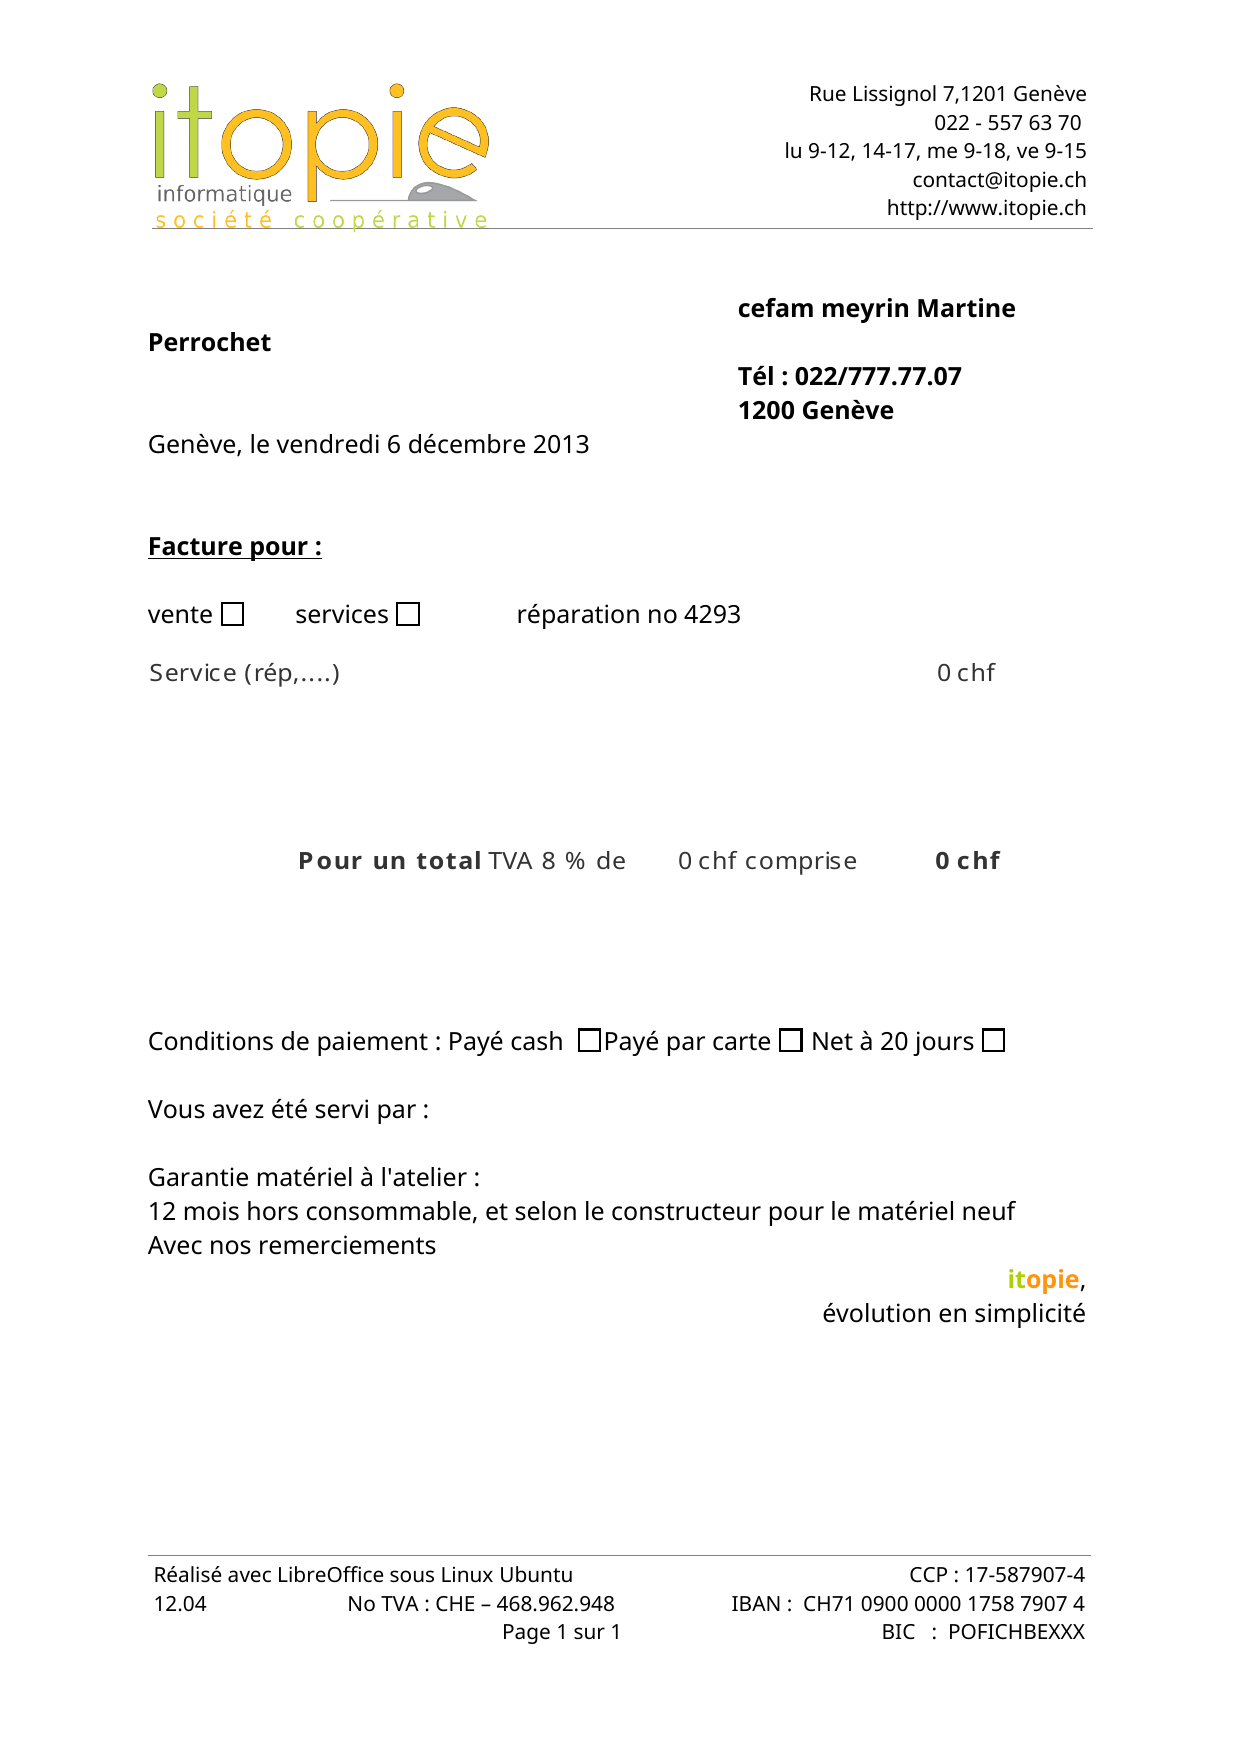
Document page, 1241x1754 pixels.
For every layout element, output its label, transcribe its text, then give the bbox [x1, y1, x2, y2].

text vente services réparation no 4293 [148, 597, 1093, 631]
text Tél : 022/777.77.07 [148, 358, 1093, 392]
text Vous avez été servi par : [148, 1091, 1093, 1125]
text Conditions de paiement : Payé cash Payé par carte Net à 20 jours [148, 1023, 1093, 1057]
picture [138, 72, 500, 244]
text Avec nos remerciements [148, 1227, 1093, 1262]
text cefam meyrin Martine Perrochet [148, 290, 1093, 358]
text évolution en simplicité [148, 1296, 1093, 1330]
text Garantie matériel à l'atelier : [148, 1159, 1093, 1193]
text Genève, le vendredi 6 décembre 2013 [148, 427, 1093, 461]
text 12 mois hors consommable, et selon le constructeur pour le matériel neuf [148, 1193, 1093, 1227]
text itopie, [148, 1262, 1093, 1296]
text 1200 Genève [148, 392, 1093, 427]
text Facture pour : [148, 529, 1093, 563]
